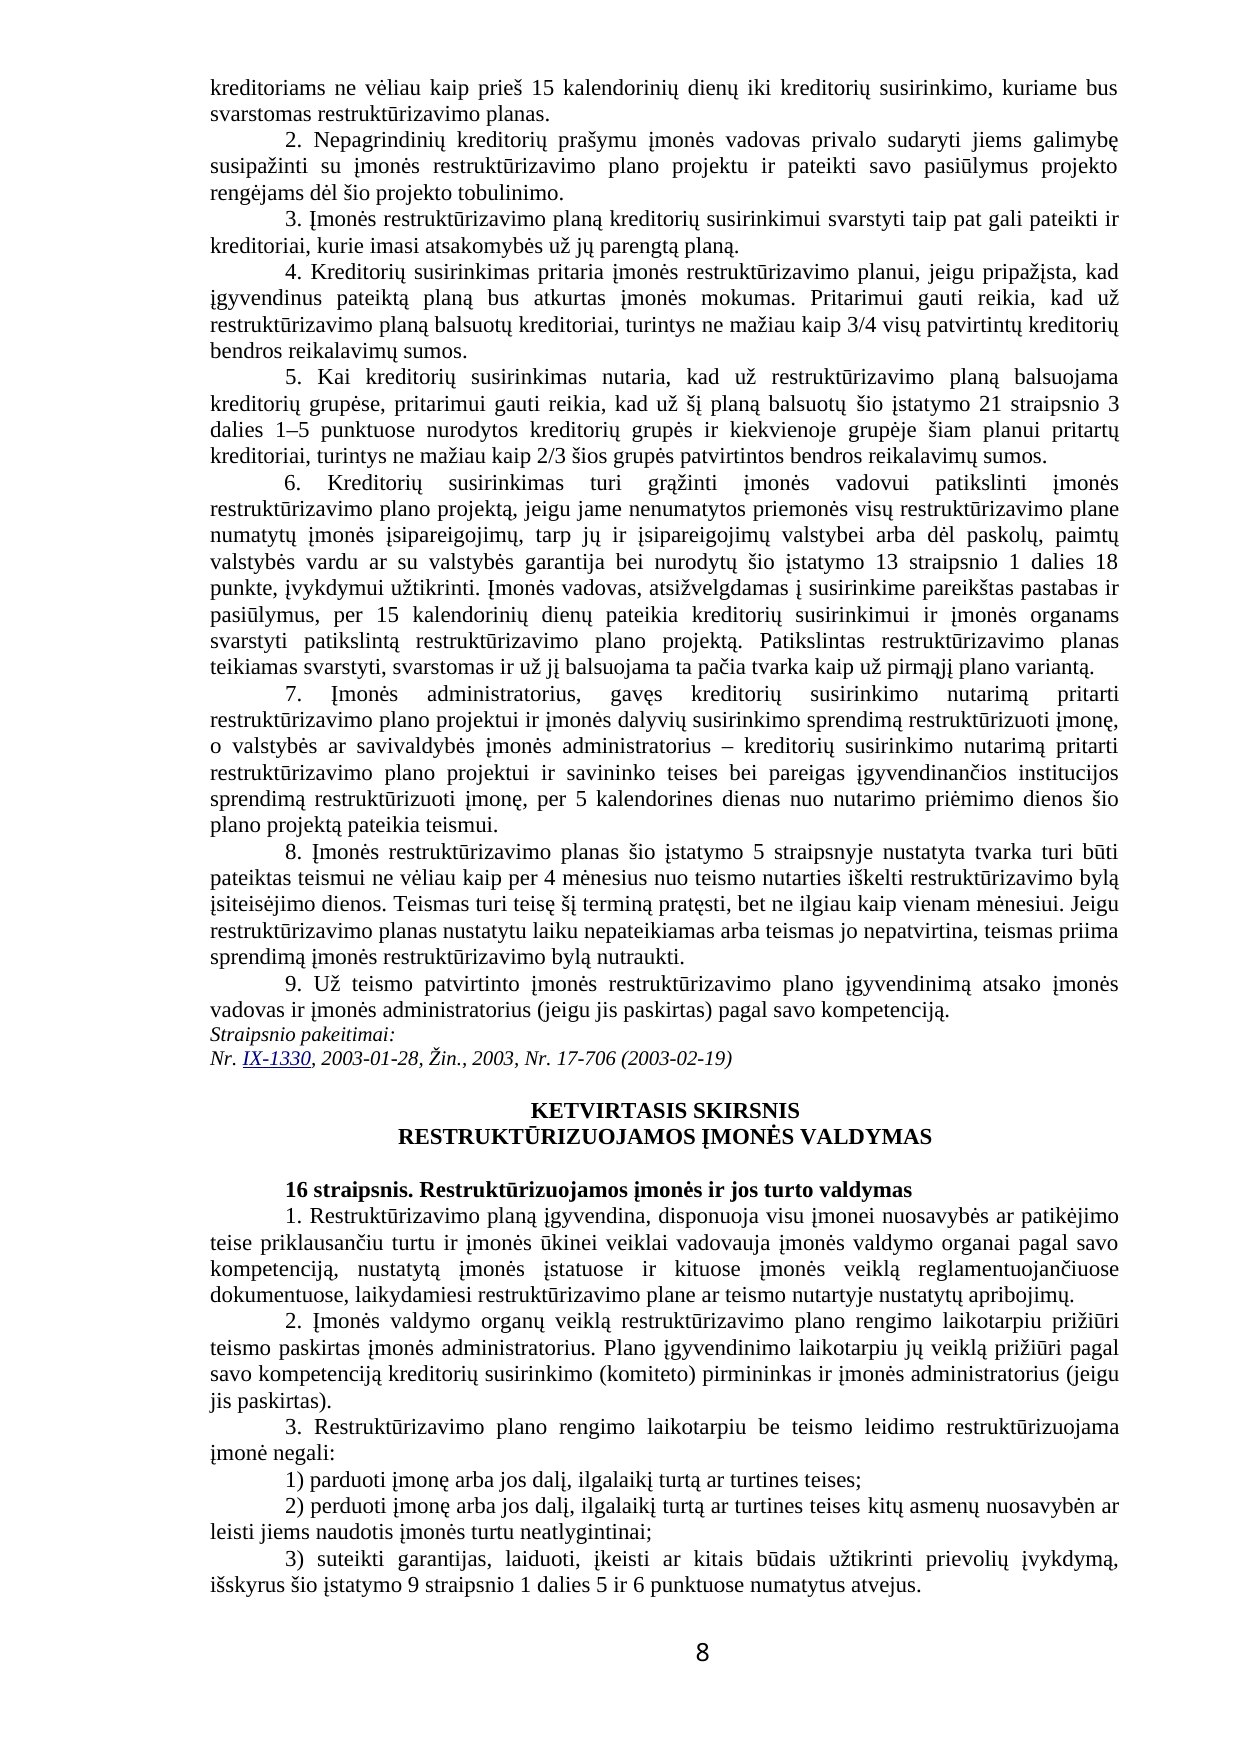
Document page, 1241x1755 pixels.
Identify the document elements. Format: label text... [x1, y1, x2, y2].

text 3. Įmonės restruktūrizavimo planą kreditorių susirinkimui svarstyti taip pat gali pateikti ir kreditoriai, kurie imasi atsakomybės už jų parengtą planą. [210, 205, 1120, 258]
text 9. Už teismo patvirtinto įmonės restruktūrizavimo plano įgyvendinimą atsako įmonės vadovas ir įmonės administratorius (jeigu jis paskirtas) pagal savo kompetenciją. [210, 969, 1120, 1022]
text 16 straipsnis. Restruktūrizuojamos įmonės ir jos turto valdymas [210, 1176, 1120, 1202]
text 2. Nepagrindinių kreditorių prašymu įmonės vadovas privalo sudaryti jiems galimybę susipažinti su įmonės restruktūrizavimo plano projektu ir pateikti savo pasiūlymus projekto rengėjams dėl šio projekto tobulinimo. [210, 126, 1119, 205]
subtitle KETVIRTASIS SKIRSNIS [210, 1097, 1120, 1123]
text 8. Įmonės restruktūrizavimo planas šio įstatymo 5 straipsnyje nustatyta tvarka turi būti pateiktas teismui ne vėliau kaip per 4 mėnesius nuo teismo nutarties iškelti restruktūrizavimo bylą įsiteisėjimo dienos. Teismas turi teisę šį terminą pratęsti, bet ne ilgiau kaip vienam mėnesiui. Jeigu restruktūrizavimo planas nustatytu laiku nepateikiamas arba teismas jo nepatvirtina, teismas priima sprendimą įmonės restruktūrizavimo bylą nutraukti. [210, 838, 1120, 969]
text 2. Įmonės valdymo organų veiklą restruktūrizavimo plano rengimo laikotarpiu prižiūri teismo paskirtas įmonės administratorius. Plano įgyvendinimo laikotarpiu jų veiklą prižiūri pagal savo kompetenciją kreditorių susirinkimo (komiteto) pirmininkas ir įmonės administratorius (jeigu jis paskirtas). [210, 1308, 1120, 1413]
text 4. Kreditorių susirinkimas pritaria įmonės restruktūrizavimo planui, jeigu pripažįsta, kad įgyvendinus pateiktą planą bus atkurtas įmonės mokumas. Pritarimui gauti reikia, kad už restruktūrizavimo planą balsuotų kreditoriai, turintys ne mažiau kaip 3/4 visų patvirtintų kreditorių bendros reikalavimų sumos. [210, 258, 1120, 363]
text Nr. IX-1330, 2003-01-28, Žin., 2003, Nr. 17-706 (2003-02-19) [210, 1046, 1120, 1070]
text 6. Kreditorių susirinkimas turi grąžinti įmonės vadovui patikslinti įmonės restruktūrizavimo plano projektą, jeigu jame nenumatytos priemonės visų restruktūrizavimo plane numatytų įmonės įsipareigojimų, tarp jų ir įsipareigojimų valstybei arba dėl paskolų, paimtų valstybės vardu ar su valstybės garantija bei nurodytų šio įstatymo 13 straipsnio 1 dalies 18 punkte, įvykdymui užtikrinti. Įmonės vadovas, atsižvelgdamas į susirinkime pareikštas pastabas ir pasiūlymus, per 15 kalendorinių dienų pateikia kreditorių susirinkimui ir įmonės organams svarstyti patikslintą restruktūrizavimo plano projektą. Patikslintas restruktūrizavimo planas teikiamas svarstyti, svarstomas ir už jį balsuojama ta pačia tvarka kaip už pirmąjį plano variantą. [210, 469, 1120, 680]
text Straipsnio pakeitimai: [210, 1022, 1120, 1046]
text 3) suteikti garantijas, laiduoti, įkeisti ar kitais būdais užtikrinti prievolių įvykdymą, išskyrus šio įstatymo 9 straipsnio 1 dalies 5 ir 6 punktuose numatytus atvejus. [210, 1545, 1120, 1597]
text 2) perduoti įmonę arba jos dalį, ilgalaikį turtą ar turtines teises kitų asmenų nuosavybėn ar leisti jiems naudotis įmonės turtu neatlygintinai; [210, 1492, 1119, 1545]
text 1. Restruktūrizavimo planą įgyvendina, disponuoja visu įmonei nuosavybės ar patikėjimo teise priklausančiu turtu ir įmonės ūkinei veiklai vadovauja įmonės valdymo organai pagal savo kompetenciją, nustatytą įmonės įstatuose ir kituose įmonės veiklą reglamentuojančiuose dokumentuose, laikydamiesi restruktūrizavimo plane ar teismo nutartyje nustatytų apribojimų. [210, 1202, 1120, 1308]
text 1) parduoti įmonę arba jos dalį, ilgalaikį turtą ar turtines teises; [210, 1466, 1120, 1492]
text RESTRUKTŪRIZUOJAMOS ĮMONĖS VALDYMAS [210, 1123, 1120, 1149]
text 5. Kai kreditorių susirinkimas nutaria, kad už restruktūrizavimo planą balsuojama kreditorių grupėse, pritarimui gauti reikia, kad už šį planą balsuotų šio įstatymo 21 straipsnio 3 dalies 1–5 punktuose nurodytos kreditorių grupės ir kiekvienoje grupėje šiam planui pritartų kreditoriai, turintys ne mažiau kaip 2/3 šios grupės patvirtintos bendros reikalavimų sumos. [210, 363, 1120, 469]
text 3. Restruktūrizavimo plano rengimo laikotarpiu be teismo leidimo restruktūrizuojama įmonė negali: [210, 1413, 1120, 1466]
text 7. Įmonės administratorius, gavęs kreditorių susirinkimo nutarimą pritarti restruktūrizavimo plano projektui ir įmonės dalyvių susirinkimo sprendimą restruktūrizuoti įmonę, o valstybės ar savivaldybės įmonės administratorius – kreditorių susirinkimo nutarimą pritarti restruktūrizavimo plano projektui ir savininko teises bei pareigas įgyvendinančios institucijos sprendimą restruktūrizuoti įmonę, per 5 kalendorines dienas nuo nutarimo priėmimo dienos šio plano projektą pateikia teismui. [210, 680, 1120, 838]
text kreditoriams ne vėliau kaip prieš 15 kalendorinių dienų iki kreditorių susirinkimo, kuriame bus svarstomas restruktūrizavimo planas. [210, 73, 1119, 126]
